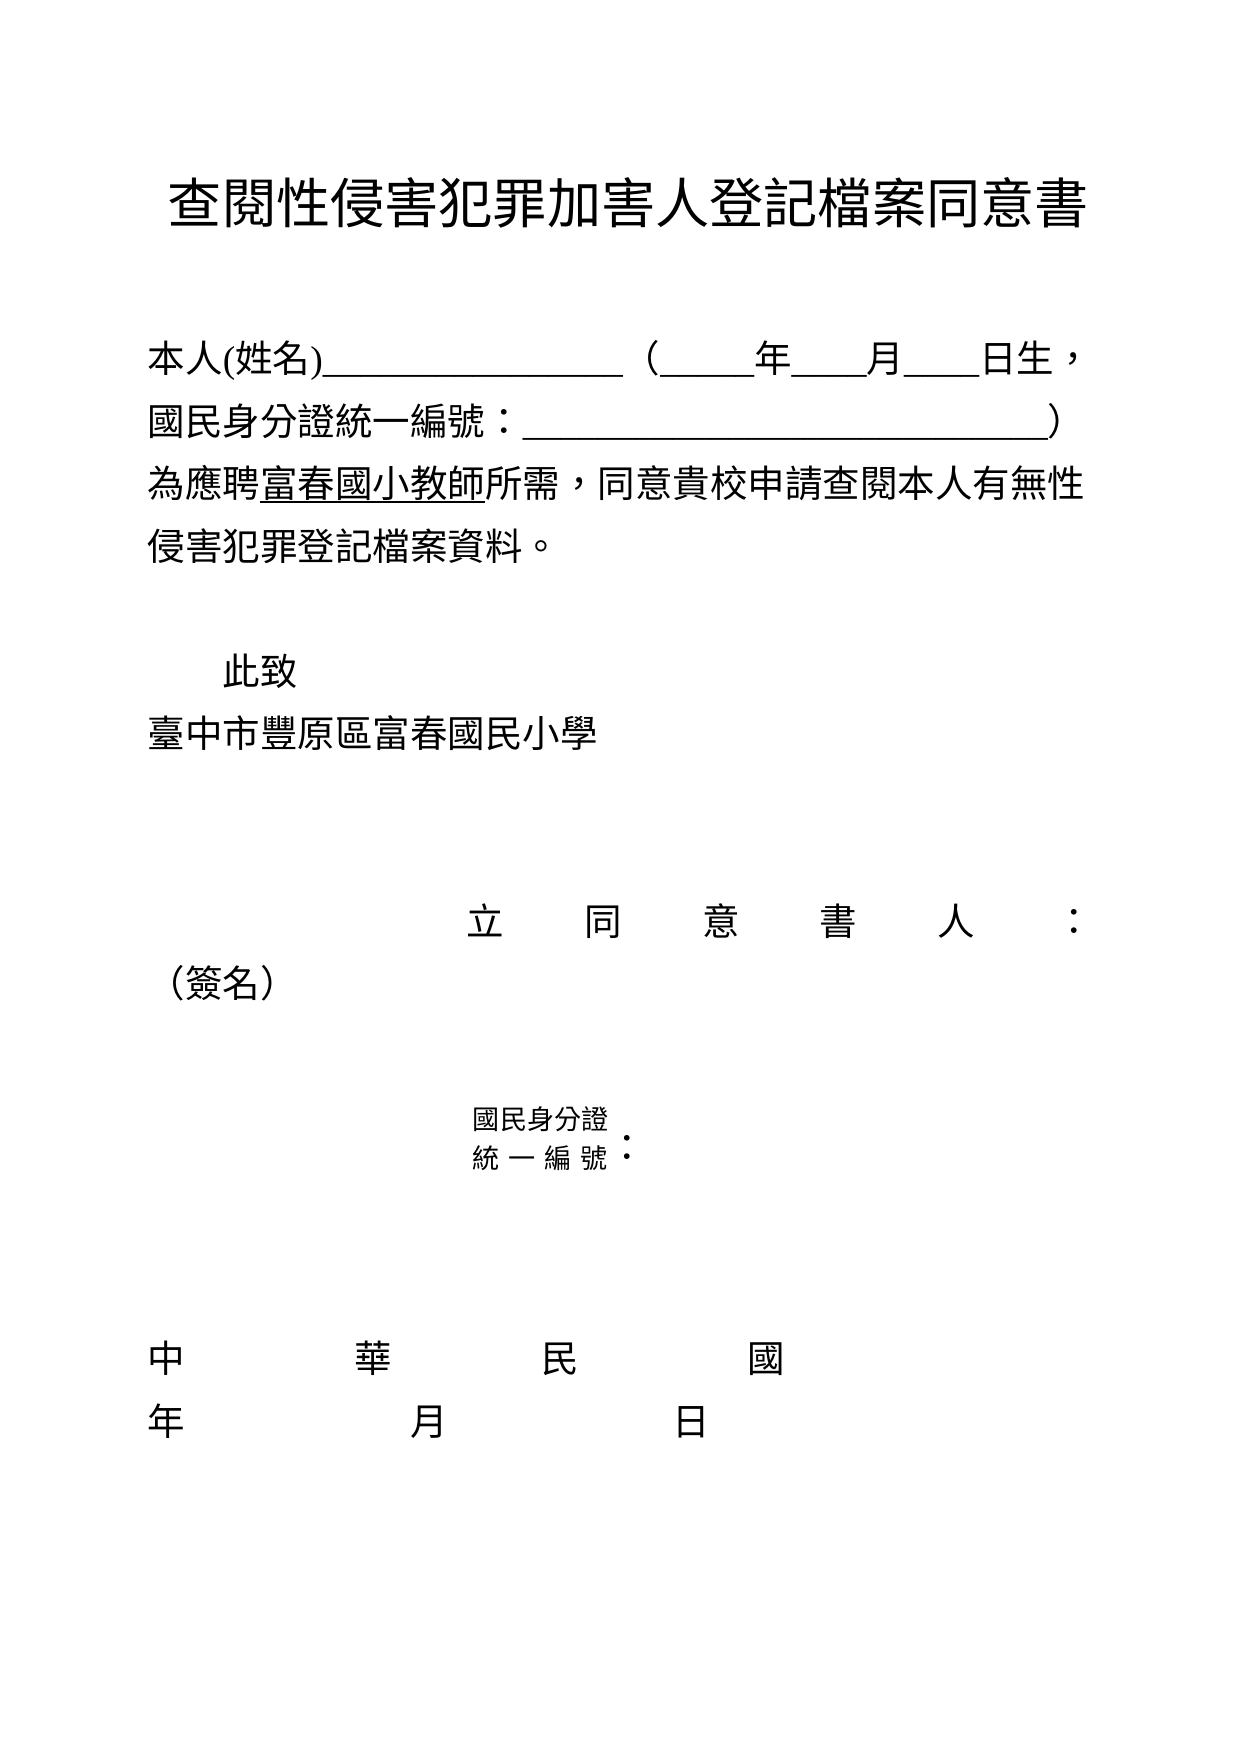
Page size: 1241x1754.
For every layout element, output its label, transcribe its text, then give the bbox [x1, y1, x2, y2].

text 中 華 民 國 年 月 日 [148, 1314, 1092, 1439]
text 國民身分證統一編號： [148, 1064, 1092, 1189]
text 本人(姓名)________________（_____年____月____日生，國民身分證統一編號：____________________________）為應聘富春國小教師所需，同意貴校申請查閱本人有無性侵害犯罪登記檔案資料。 [148, 314, 1092, 564]
text 臺中市豐原區富春國民小學 [148, 689, 1092, 752]
text 此致 [148, 627, 1092, 689]
text 查閱性侵害犯罪加害人登記檔案同意書 [148, 127, 1108, 252]
text 立同意書人： （簽名） [148, 877, 1092, 1002]
